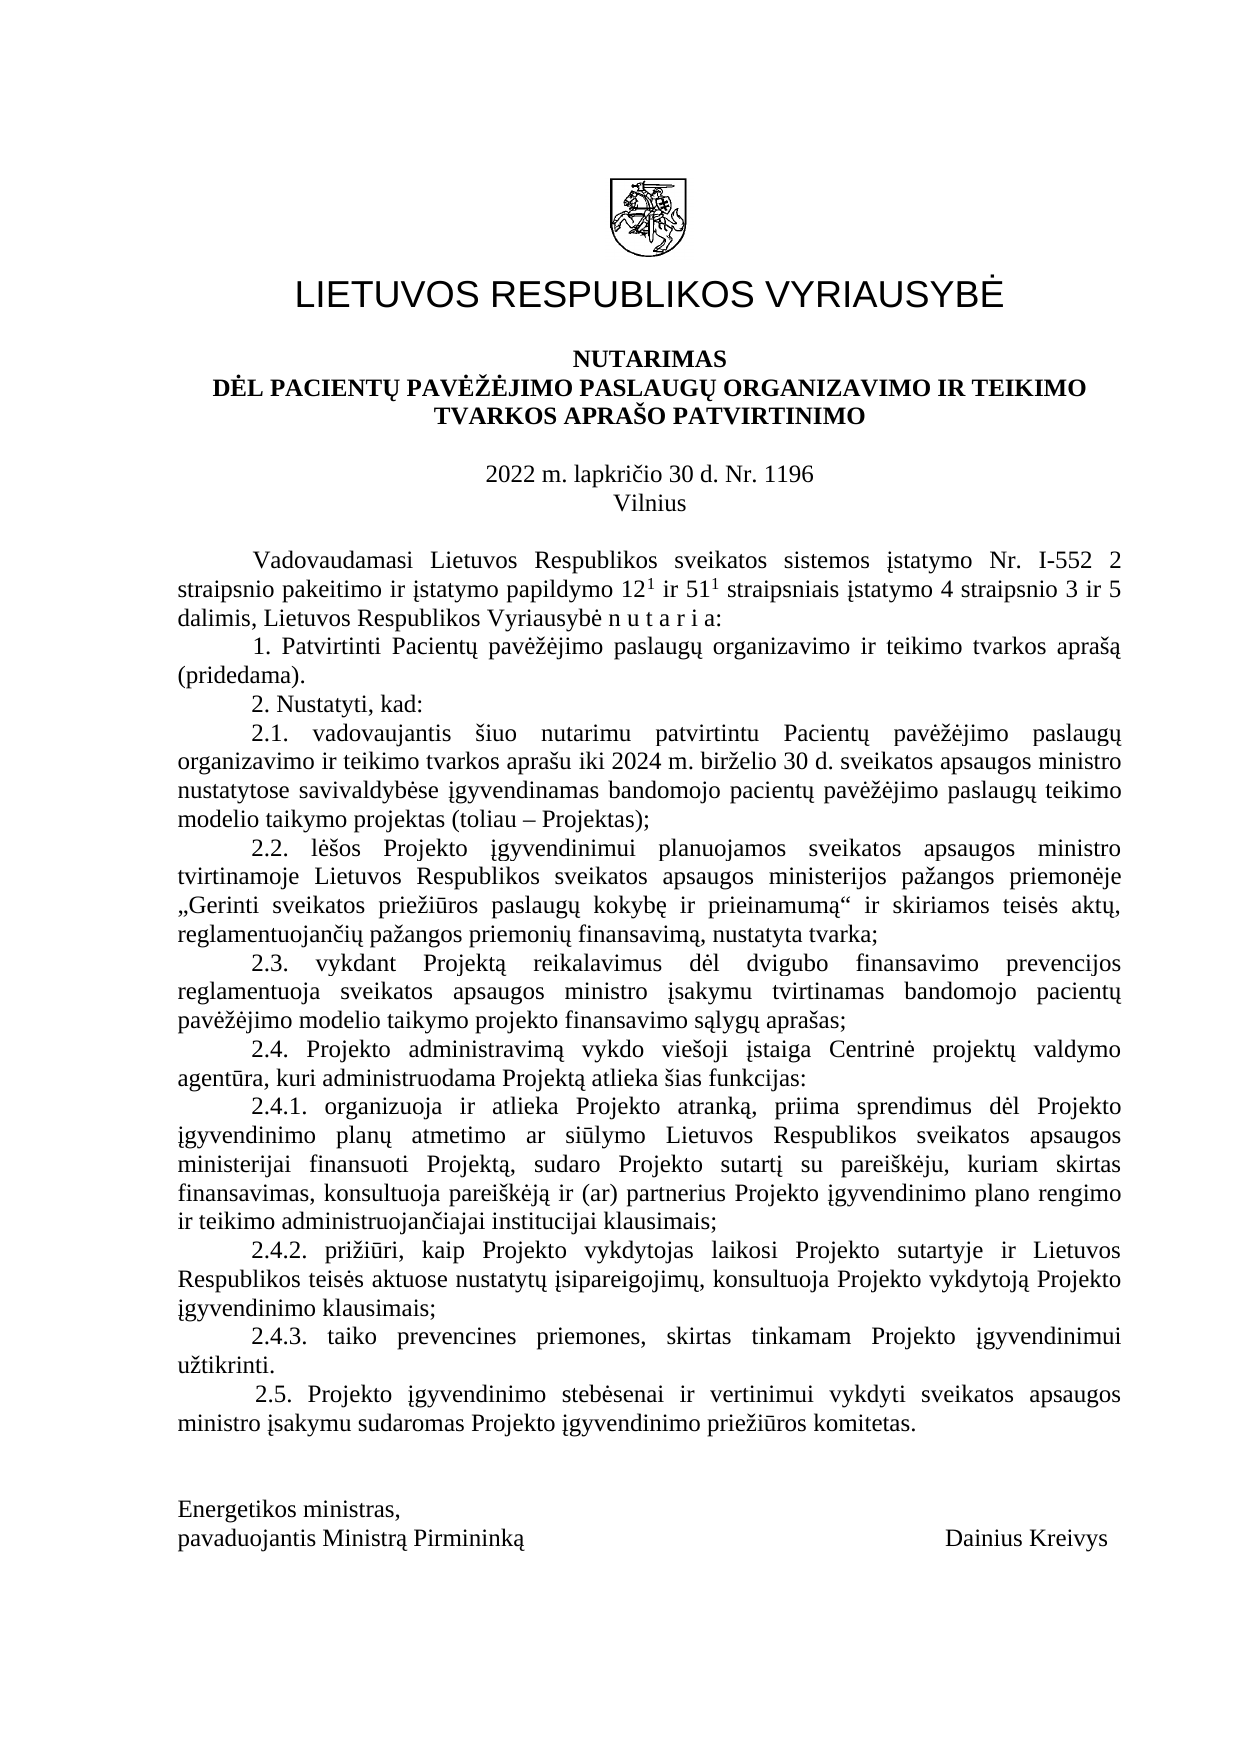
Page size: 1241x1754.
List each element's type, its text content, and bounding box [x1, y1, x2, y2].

text nutarimas [177, 344, 1122, 373]
text Energetikos ministras, [177, 1494, 1122, 1523]
text DĖL PACIENTŲ PAVĖŽĖJIMO PASLAUGŲ ORGANIZAVIMO IR TEIKIMO TVARKOS APRAŠO PATVIRTINIMO [177, 373, 1122, 430]
text 2.4.1. organizuoja ir atlieka Projekto atranką, priima sprendimus dėl Projekto įgyvendinimo planų atmetimo ar siūlymo Lietuvos Respublikos sveikatos apsaugos ministerijai finansuoti Projektą, sudaro Projekto sutartį su pareiškėju, kuriam skirtas finansavimas, konsultuoja pareiškėją ir (ar) partnerius Projekto įgyvendinimo plano rengimo ir teikimo administruojančiajai institucijai klausimais; [177, 1091, 1122, 1235]
text 2. Nustatyti, kad: [177, 689, 1122, 718]
text 2.4.2. prižiūri, kaip Projekto vykdytojas laikosi Projekto sutartyje ir Lietuvos Respublikos teisės aktuose nustatytų įsipareigojimų, konsultuoja Projekto vykdytoją Projekto įgyvendinimo klausimais; [177, 1235, 1122, 1321]
text Lietuvos Respublikos Vyriausybė [177, 272, 1122, 315]
text 2.1. vadovaujantis šiuo nutarimu patvirtintu Pacientų pavėžėjimo paslaugų organizavimo ir teikimo tvarkos aprašu iki 2024 m. birželio 30 d. sveikatos apsaugos ministro nustatytose savivaldybėse įgyvendinamas bandomojo pacientų pavėžėjimo paslaugų teikimo modelio taikymo projektas (toliau – Projektas); [177, 718, 1122, 833]
text 2.4.3. taiko prevencines priemones, skirtas tinkamam Projekto įgyvendinimui užtikrinti. [177, 1321, 1122, 1379]
text 2.4. Projekto administravimą vykdo viešoji įstaiga Centrinė projektų valdymo agentūra, kuri administruodama Projektą atlieka šias funkcijas: [177, 1034, 1122, 1091]
text pavaduojantis Ministrą Pirmininką Dainius Kreivys [177, 1523, 1122, 1551]
text Vadovaudamasi Lietuvos Respublikos sveikatos sistemos įstatymo Nr. I-552 2 straipsnio pakeitimo ir įstatymo papildymo 121 ir 511 straipsniais įstatymo 4 straipsnio 3 ir 5 dalimis, Lietuvos Respublikos Vyriausybė n u t a r i a: [177, 545, 1122, 631]
text 2.5. Projekto įgyvendinimo stebėsenai ir vertinimui vykdyti sveikatos apsaugos ministro įsakymu sudaromas Projekto įgyvendinimo priežiūros komitetas. [177, 1379, 1122, 1436]
text 2.2. lėšos Projekto įgyvendinimui planuojamos sveikatos apsaugos ministro tvirtinamoje Lietuvos Respublikos sveikatos apsaugos ministerijos pažangos priemonėje „Gerinti sveikatos priežiūros paslaugų kokybę ir prieinamumą“ ir skiriamos teisės aktų, reglamentuojančių pažangos priemonių finansavimą, nustatyta tvarka; [177, 833, 1122, 948]
text 2022 m. lapkričio 30 d. Nr. 1196 [177, 459, 1122, 488]
text 1. Patvirtinti Pacientų pavėžėjimo paslaugų organizavimo ir teikimo tvarkos aprašą (pridedama). [177, 631, 1122, 689]
text 2.3. vykdant Projektą reikalavimus dėl dvigubo finansavimo prevencijos reglamentuoja sveikatos apsaugos ministro įsakymu tvirtinamas bandomojo pacientų pavėžėjimo modelio taikymo projekto finansavimo sąlygų aprašas; [177, 948, 1122, 1034]
text Vilnius [177, 488, 1122, 516]
